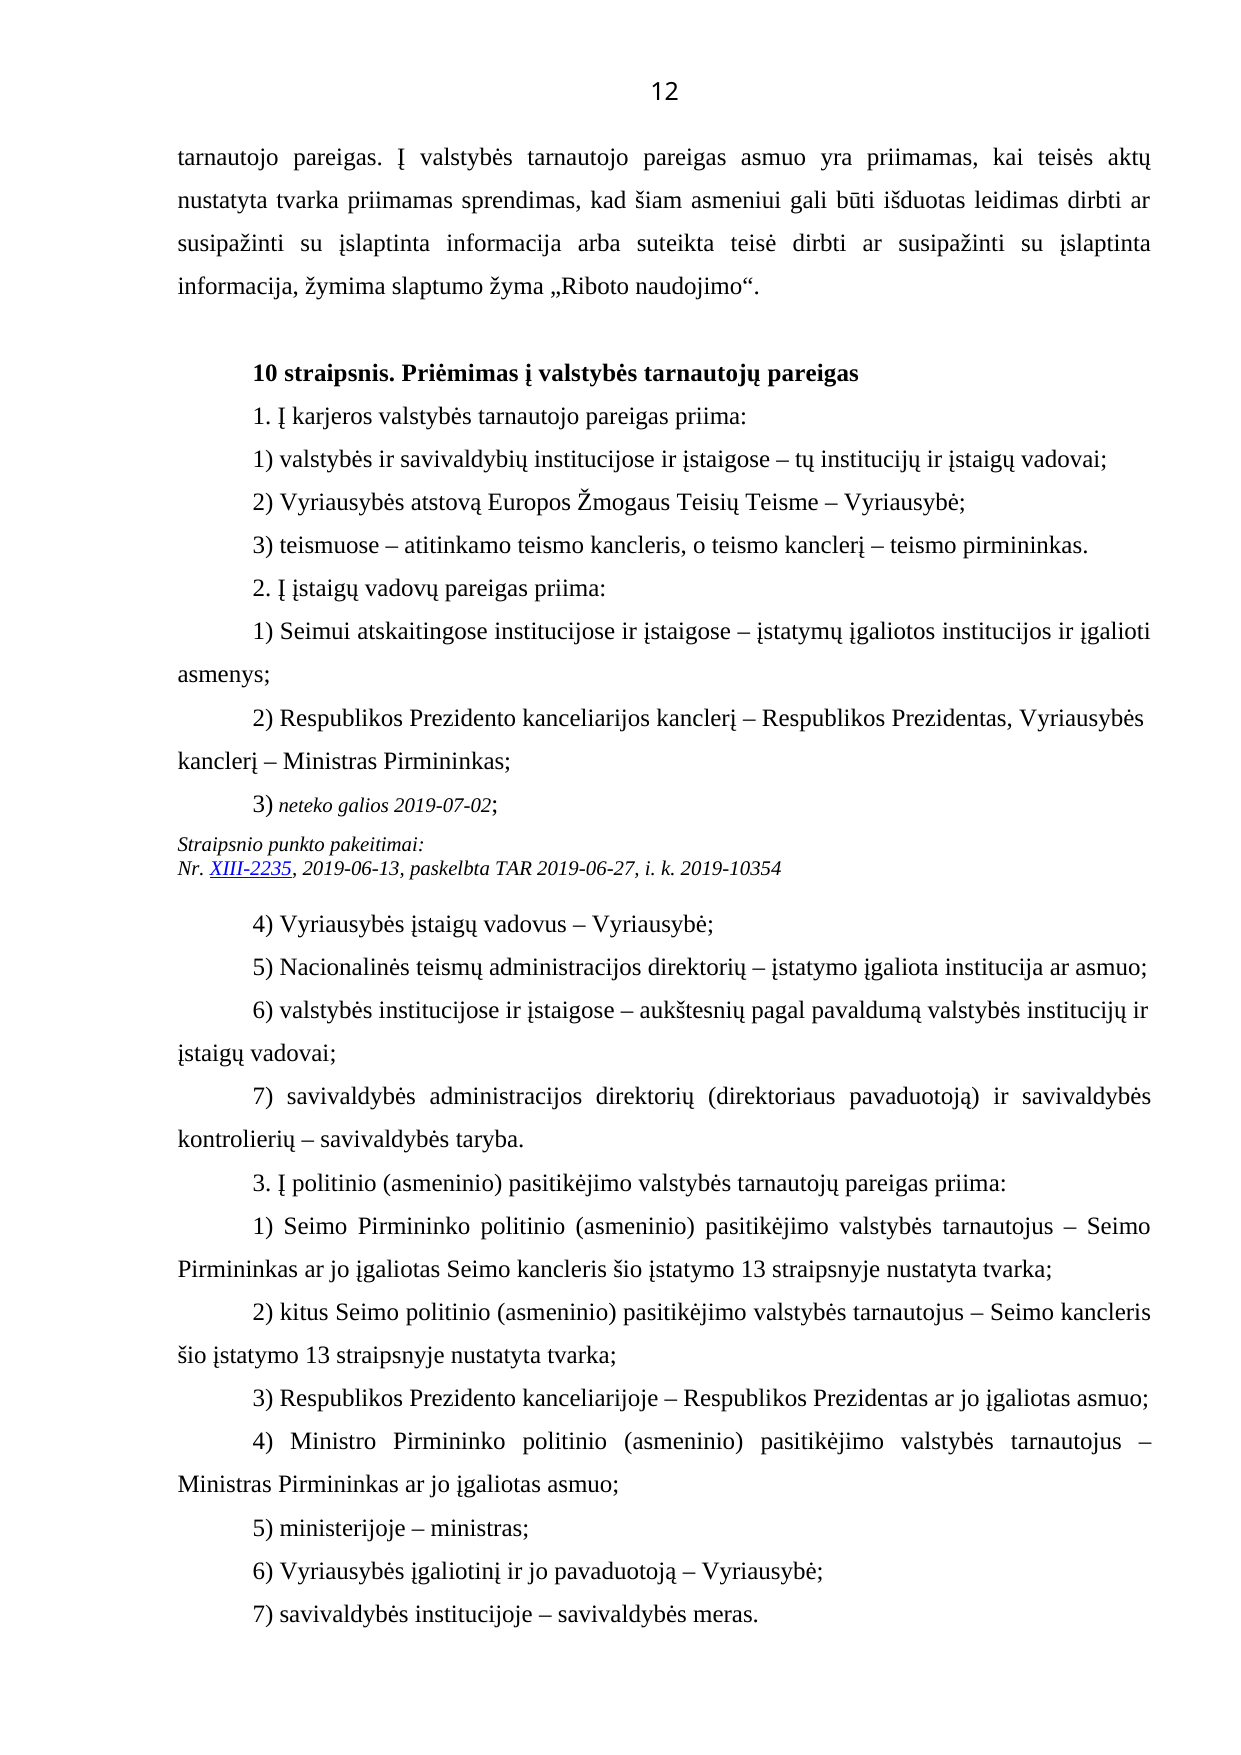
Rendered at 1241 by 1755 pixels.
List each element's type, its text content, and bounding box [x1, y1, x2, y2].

text 4) Vyriausybės įstaigų vadovus – Vyriausybė; [177, 909, 1152, 938]
text 6) Vyriausybės įgaliotinį ir jo pavaduotoją – Vyriausybė; [177, 1556, 1152, 1584]
text 5) Nacionalinės teismų administracijos direktorių – įstatymo įgaliota institucija ar asmuo; [177, 952, 1152, 981]
text 1) Seimui atskaitingose institucijose ir įstaigose – įstatymų įgaliotos institucijos ir įgalioti asmenys; [177, 616, 1152, 688]
text 1) valstybės ir savivaldybių institucijose ir įstaigose – tų institucijų ir įstaigų vadovai; [177, 444, 1152, 473]
text 7) savivaldybės institucijoje – savivaldybės meras. [177, 1599, 1152, 1628]
text 3) neteko galios 2019-07-02; [177, 789, 1152, 818]
text 2. Į įstaigų vadovų pareigas priima: [177, 573, 1152, 602]
text 3. Į politinio (asmeninio) pasitikėjimo valstybės tarnautojų pareigas priima: [177, 1168, 1152, 1196]
text 1) Seimo Pirmininko politinio (asmeninio) pasitikėjimo valstybės tarnautojus – Seimo Pirmininkas ar jo įgaliotas Seimo kancleris šio įstatymo 13 straipsnyje nustatyta tvarka; [177, 1211, 1152, 1283]
text 10 straipsnis. Priėmimas į valstybės tarnautojų pareigas [177, 358, 1152, 386]
text Nr. XIII-2235, 2019-06-13, paskelbta TAR 2019-06-27, i. k. 2019-10354 [177, 856, 1152, 880]
text 2) Vyriausybės atstovą Europos Žmogaus Teisių Teisme – Vyriausybė; [177, 487, 1152, 516]
text 6) valstybės institucijose ir įstaigose – aukštesnių pagal pavaldumą valstybės institucijų ir įstaigų vadovai; [177, 995, 1152, 1067]
text 7) savivaldybės administracijos direktorių (direktoriaus pavaduotoją) ir savivaldybės kontrolierių – savivaldybės taryba. [177, 1081, 1152, 1153]
text Straipsnio punkto pakeitimai: [177, 832, 1152, 856]
text 2) kitus Seimo politinio (asmeninio) pasitikėjimo valstybės tarnautojus – Seimo kancleris šio įstatymo 13 straipsnyje nustatyta tvarka; [177, 1297, 1152, 1369]
text 1. Į karjeros valstybės tarnautojo pareigas priima: [177, 401, 1152, 429]
text tarnautojo pareigas. Į valstybės tarnautojo pareigas asmuo yra priimamas, kai teisės aktų nustatyta tvarka priimamas sprendimas, kad šiam asmeniui gali būti išduotas leidimas dirbti ar susipažinti su įslaptinta informacija arba suteikta teisė dirbti ar susipažinti su įslaptinta informacija, žymima slaptumo žyma „Riboto naudojimo“. [177, 142, 1152, 300]
text 3) Respublikos Prezidento kanceliarijoje – Respublikos Prezidentas ar jo įgaliotas asmuo; [177, 1383, 1152, 1412]
text 5) ministerijoje – ministras; [177, 1513, 1152, 1541]
text 4) Ministro Pirmininko politinio (asmeninio) pasitikėjimo valstybės tarnautojus – Ministras Pirmininkas ar jo įgaliotas asmuo; [177, 1426, 1152, 1498]
text 3) teismuose – atitinkamo teismo kancleris, o teismo kanclerį – teismo pirmininkas. [177, 530, 1152, 559]
text 2) Respublikos Prezidento kanceliarijos kanclerį – Respublikos Prezidentas, Vyriausybės kanclerį – Ministras Pirmininkas; [177, 703, 1152, 774]
